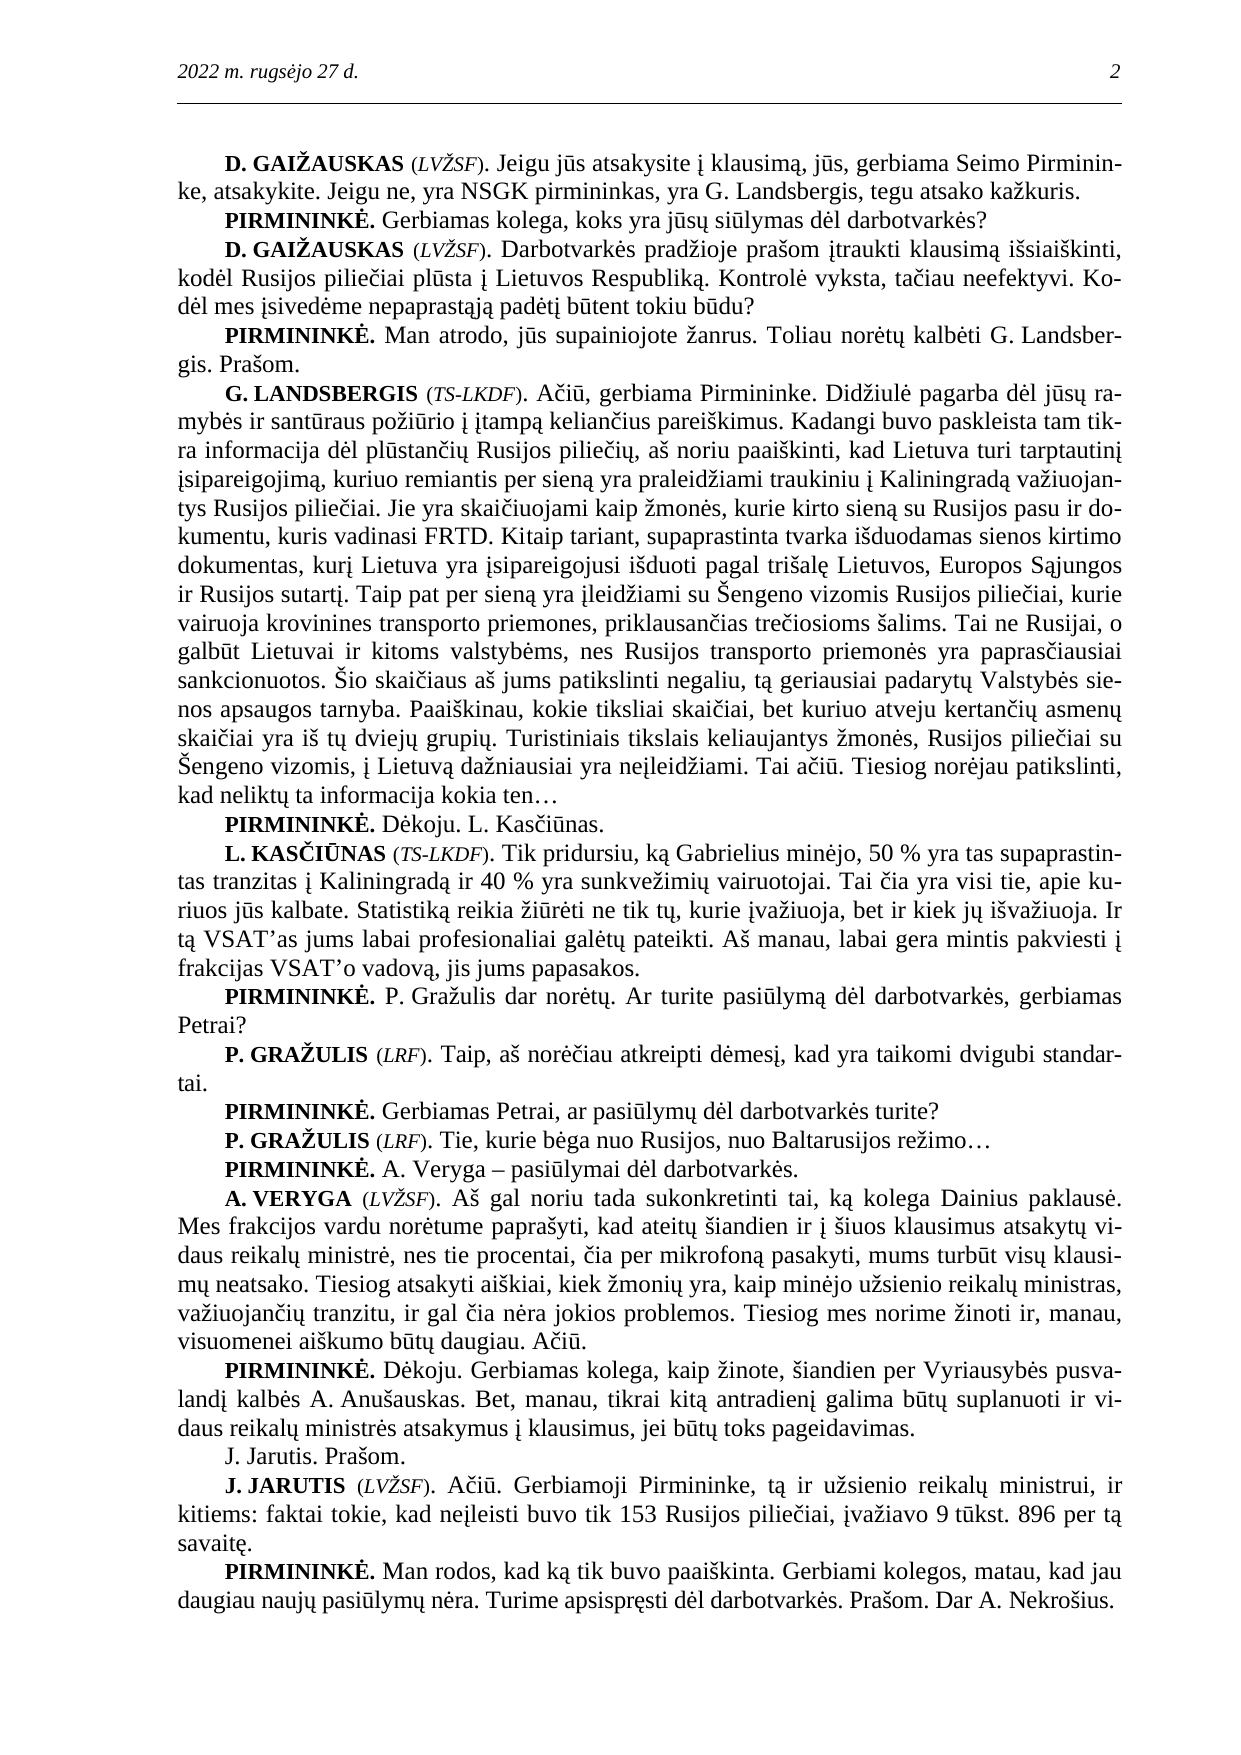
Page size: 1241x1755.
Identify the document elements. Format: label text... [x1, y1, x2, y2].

text PIRMININKĖ. A. Ve­ry­ga – pa­siū­ly­mai dėl dar­bo­tvarkės. [177, 1154, 1122, 1183]
text PIRMININKĖ. Dė­ko­ju. L. Kas­čiū­nas. [177, 809, 1122, 838]
text PIRMININKĖ. P. Gra­žu­lis dar no­rė­tų. Ar tu­ri­te pa­siū­ly­mą dėl dar­bo­tvarkės, ger­bia­mas Pet­rai? [177, 981, 1122, 1039]
text PIRMININKĖ. Man at­ro­do, jūs su­pai­nio­jo­te žan­rus. To­liau no­rė­tų kal­bė­ti G. Land­sber­gis. Pra­šom. [177, 320, 1122, 378]
text A. VERYGA (LVŽSF). Aš gal no­riu ta­da su­kon­kre­tin­ti tai, ką ko­le­ga Dai­nius pa­klau­sė. Mes frak­ci­jos var­du no­rė­tu­me pa­pra­šy­ti, kad at­ei­tų šian­dien ir į šiuos klau­si­mus at­sa­ky­tų vi­daus rei­ka­lų mi­nist­rė, nes tie pro­cen­tai, čia per mik­ro­fo­ną pa­sa­ky­ti, mums tur­būt vi­sų klau­si­mų ne­at­sa­ko. Tie­siog at­sa­ky­ti aiš­kiai, kiek žmo­nių yra, kaip mi­nė­jo už­sie­nio rei­ka­lų mi­nist­ras, va­žiuo­jan­čių tran­zi­tu, ir gal čia nė­ra jo­kios pro­ble­mos. Tie­siog mes no­ri­me ži­no­ti ir, ma­nau, vi­suo­me­nei aiš­ku­mo bū­tų dau­giau. Ačiū. [177, 1183, 1122, 1355]
text G. LANDSBERGIS (TS-LKDF). Ačiū, ger­bia­ma Pir­mi­nin­ke. Di­džiu­lė pa­gar­ba dėl jū­sų ra­my­bės ir san­tū­raus po­žiū­rio į įtam­pą ke­lian­čius pa­reiš­ki­mus. Ka­dan­gi bu­vo pa­skleis­ta tam tik­ra in­for­ma­ci­ja dėl plūs­tan­čių Ru­si­jos pi­lie­čių, aš no­riu pa­aiš­kin­ti, kad Lie­tu­va tu­ri tarp­tau­ti­nį įsi­pa­rei­go­ji­mą, ku­riuo re­mian­tis per sie­ną yra pra­lei­džia­mi trau­ki­niu į Ka­li­ning­ra­dą va­žiuo­jan­tys Ru­si­jos pi­lie­čiai. Jie yra skai­čiuo­ja­mi kaip žmo­nės, ku­rie kir­to sie­ną su Ru­si­jos pa­su ir do­ku­men­tu, ku­ris va­di­na­si FRTD. Ki­taip ta­riant, su­pap­ras­tin­ta tvar­ka iš­duo­da­mas sie­nos kir­ti­mo do­ku­men­tas, ku­rį Lie­tu­va yra įsi­pa­rei­go­ju­si iš­duo­ti pa­gal tri­ša­lę Lie­tu­vos, Eu­ro­pos Są­jun­gos ir Ru­si­jos su­tar­tį. Taip pat per sie­ną yra įlei­džia­mi su Šen­ge­no vi­zo­mis Ru­si­jos pi­lie­čiai, ku­rie vai­ruo­ja kro­vi­ni­nes trans­por­to prie­mo­nes, pri­klau­san­čias tre­čio­sioms ša­lims. Tai ne Ru­si­jai, o gal­būt Lie­tu­vai ir ki­toms vals­ty­bėms, nes Ru­si­jos trans­por­to prie­mo­nės yra pa­pras­čiau­siai sank­cio­nuo­tos. Šio skai­čiaus aš jums pa­tiks­lin­ti ne­ga­liu, tą ge­riau­siai pa­da­ry­tų Vals­ty­bės sie­nos ap­sau­gos tar­ny­ba. Pa­aiš­ki­nau, ko­kie tiks­liai skai­čiai, bet ku­riuo at­ve­ju ker­tan­čių as­me­nų skai­čiai yra iš tų dvie­jų gru­pių. Tu­ris­ti­niais tiks­lais ke­liau­jan­tys žmo­nės, Ru­si­jos pi­lie­čiai su Šen­ge­no vi­zo­mis, į Lie­tu­vą dažniausiai yra ne­įlei­džia­mi. Tai ačiū. Tie­siog no­rė­jau pa­tiks­lin­ti, kad ne­lik­tų ta in­for­ma­ci­ja ko­kia ten… [177, 378, 1122, 809]
text P. GRAŽULIS (LRF). Tie, ku­rie bė­ga nuo Ru­si­jos, nuo Bal­ta­ru­si­jos re­ži­mo… [177, 1125, 1122, 1154]
text J. JARUTIS (LVŽSF). Ačiū. Ger­bia­mo­ji Pir­mi­nin­ke, tą ir už­sie­nio rei­ka­lų mi­nist­rui, ir kitiems: fak­tai to­kie, kad ne­įleis­ti bu­vo tik 153 Ru­si­jos pi­lie­čiai, įva­žia­vo 9 tūkst. 896 per tą sa­vai­tę. [177, 1470, 1122, 1556]
text PIRMININKĖ. Man ro­dos, kad ką tik bu­vo pa­aiš­kin­ta. Ger­bia­mi ko­le­gos, ma­tau, kad jau dau­giau nau­jų pa­siū­ly­mų nė­ra. Tu­ri­me ap­si­spręs­ti dėl dar­bo­tvarkės. Pra­šom. Dar A. Ne­kro­šius. [177, 1556, 1122, 1614]
text D. GAIŽAUSKAS (LVŽSF). Jei­gu jūs at­sa­ky­si­te į klau­si­mą, jūs, ger­bia­ma Sei­mo Pir­mi­nin­ke, at­sa­ky­ki­te. Jei­gu ne, yra NSGK pir­mi­nin­kas, yra G. Land­sber­gis, te­gu at­sa­ko kaž­ku­ris. [177, 148, 1122, 205]
text J. Ja­ru­tis. Pra­šom. [177, 1441, 1122, 1470]
text PIRMININKĖ. Ger­bia­mas Pet­rai, ar pa­siū­ly­mų dėl dar­bo­tvarkės tu­ri­te? [177, 1096, 1122, 1125]
text P. GRAŽULIS (LRF). Taip, aš no­rė­čiau at­kreip­ti dė­me­sį, kad yra tai­ko­mi dvi­gu­bi stan­dar­tai. [177, 1039, 1122, 1096]
text L. KASČIŪNAS (TS-LKDF). Tik pri­dur­siu, ką Gab­rie­lius mi­nė­jo, 50 % yra tas su­pap­ras­tin­tas tran­zi­tas į Ka­li­ning­ra­dą ir 40 % yra sunk­ve­ži­mių vai­ruo­to­jai. Tai čia yra vi­si tie, apie ku­riuos jūs kal­ba­te. Sta­tis­ti­ką rei­kia žiū­rė­ti ne tik tų, ku­rie įva­žiuo­ja, bet ir kiek jų iš­va­žiuo­ja. Ir tą VSATʼas jums la­bai pro­fe­sio­na­liai ga­lė­tų pa­teik­ti. Aš ma­nau, la­bai ge­ra min­tis pa­kvies­ti į frak­ci­jas VSATʼo va­do­vą, jis jums pa­pa­sa­kos. [177, 838, 1122, 981]
text PIRMININKĖ. Ger­bia­mas ko­le­ga, koks yra jū­sų siū­ly­mas dėl dar­bo­tvarkės? [177, 205, 1122, 234]
text PIRMININKĖ. Dė­ko­ju. Ger­bia­mas ko­le­ga, kaip ži­no­te, šian­dien per Vy­riau­sy­bės pus­va­lan­dį kal­bės A. Anu­šaus­kas. Bet, ma­nau, tik­rai ki­tą ant­ra­die­nį ga­li­ma bū­tų su­pla­nuo­ti ir vi­daus rei­ka­lų mi­nist­rės at­sa­ky­mus į klau­si­mus, jei bū­tų toks pa­gei­da­vi­mas. [177, 1355, 1122, 1441]
text D. GAIŽAUSKAS (LVŽSF). Dar­bo­tvarkės pra­džio­je pra­šom įtrauk­ti klau­si­mą iš­si­aiš­kin­ti, ko­dėl Ru­si­jos pi­lie­čiai plūs­ta į Lie­tu­vos Res­pub­li­ką. Kon­tro­lė vyks­ta, ta­čiau ne­efek­ty­vi. Ko­dėl mes įsi­ve­dė­me ne­pa­pras­tą­ją pa­dė­tį bū­tent to­kiu bū­du? [177, 234, 1122, 320]
